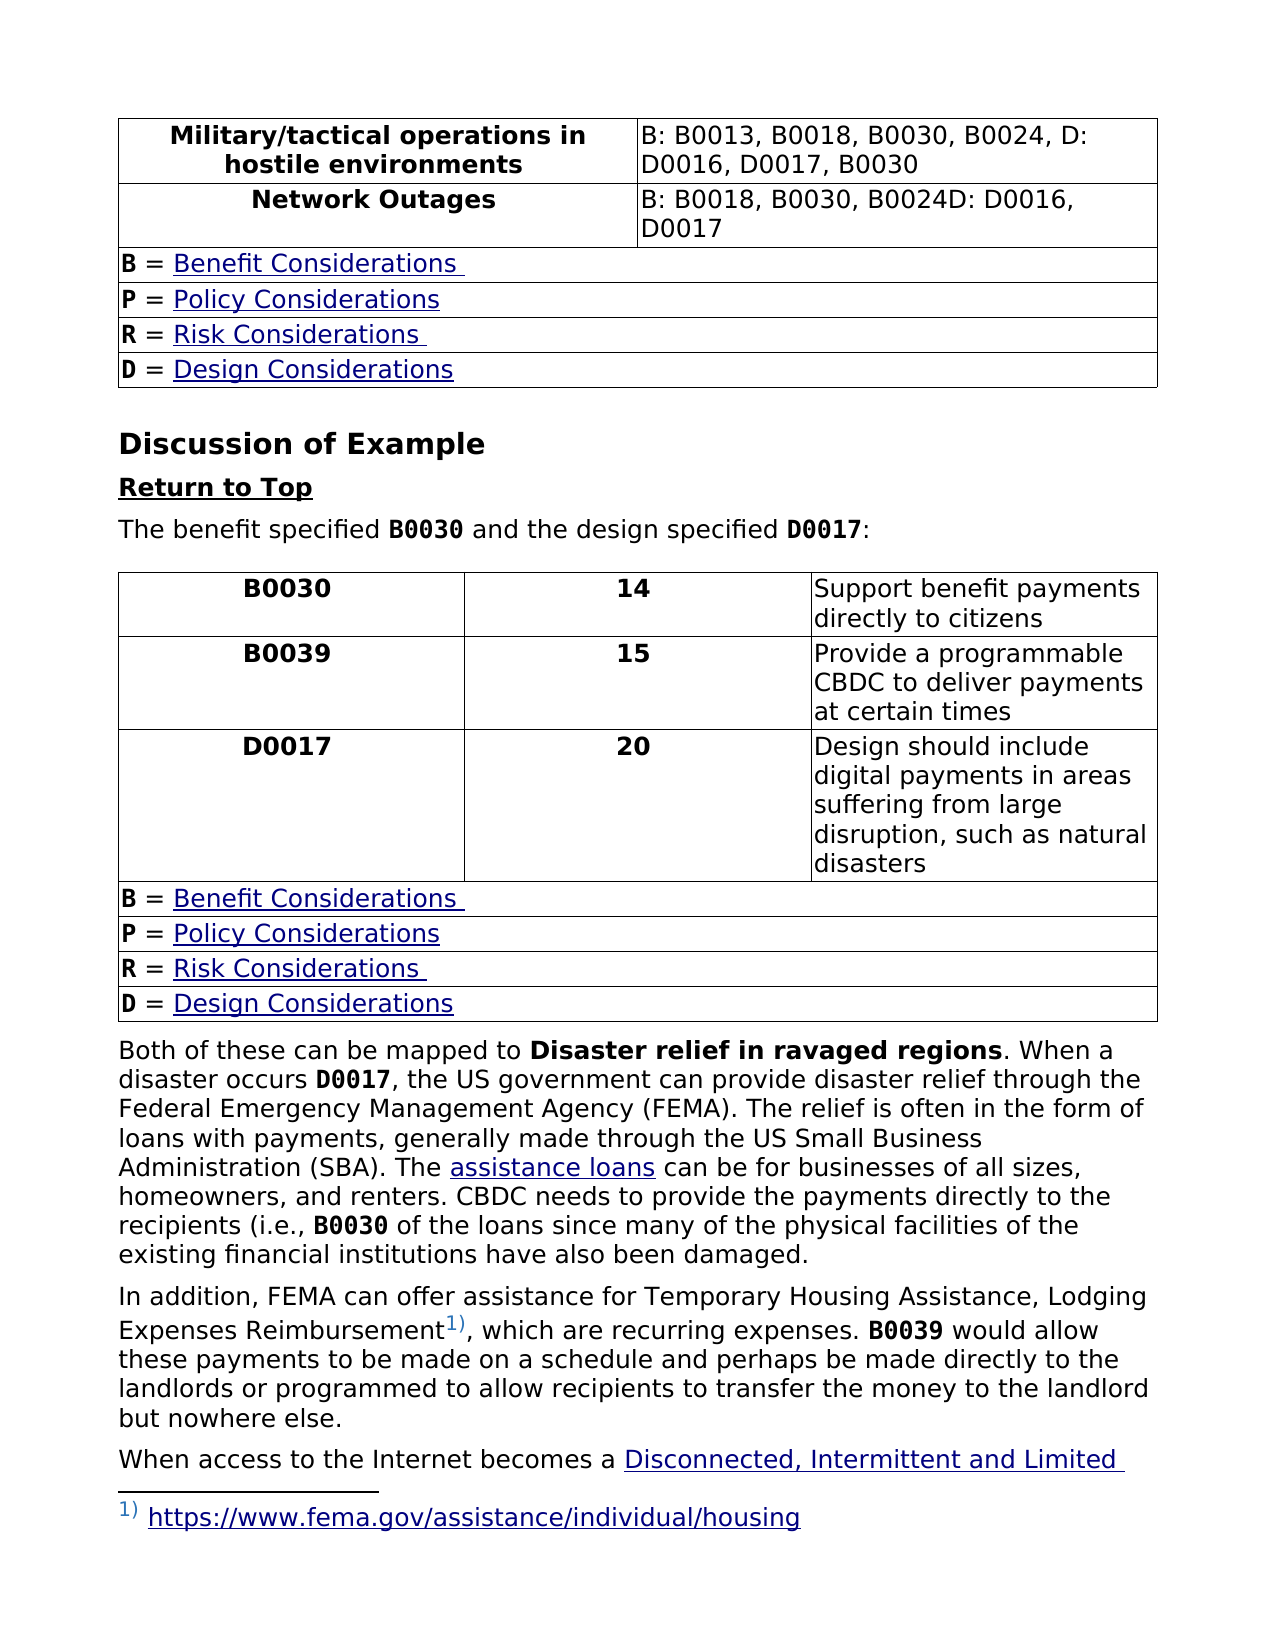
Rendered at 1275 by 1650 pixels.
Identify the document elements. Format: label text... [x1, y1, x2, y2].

table_cell 20 [465, 730, 811, 881]
table_cell Network Outages [119, 184, 637, 247]
table_cell B: B0018, B0030, B0024D: D0016, D0017 [638, 184, 1157, 247]
table_header 14 [465, 573, 811, 636]
text Return to Top [118, 473, 1157, 503]
table_cell 15 [465, 637, 811, 729]
subtitle Discussion of Example [118, 427, 1157, 461]
table_cell B0039 [119, 637, 464, 729]
text When access to the Internet becomes a Disconnected, Intermittent and Limited [118, 1445, 1157, 1474]
table_header B0030 [119, 573, 464, 636]
text In addition, FEMA can offer assistance for Temporary Housing Assistance, Lodging Expenses Reimbursement, which are recurring expenses. B0039 would allow these payments to be made on a schedule and perhaps be made directly to the landlords or programmed to allow recipients to transfer the money to the landlord but nowhere else. [118, 1282, 1157, 1433]
text Both of these can be mapped to Disaster relief in ravaged regions. When a disaster occurs D0017, the US government can provide disaster relief through the Federal Emergency Management Agency (FEMA). The relief is often in the form of loans with payments, generally made through the US Small Business Administration (SBA). The assistance loans can be for businesses of all sizes, homeowners, and renters. CBDC needs to provide the payments directly to the recipients (i.e., B0030 of the loans since many of the physical facilities of the existing financial institutions have also been damaged. [118, 1036, 1157, 1270]
table_cell P = Policy Considerations [119, 917, 1157, 951]
table_cell Provide a programmable CBDC to deliver payments at certain times [812, 637, 1157, 729]
table_cell P = Policy Considerations [119, 283, 1157, 317]
table_cell B = Benefit Considerations [119, 248, 1157, 282]
table_cell D0017 [119, 730, 464, 881]
table_cell R = Risk Considerations [119, 318, 1157, 352]
text https://www.fema.gov/assistance/individual/housing [118, 1498, 1157, 1532]
table_cell D = Design Considerations [119, 353, 1157, 387]
text The benefit specified B0030 and the design specified D0017: [118, 515, 1157, 544]
table_cell B: B0013, B0018, B0030, B0024, D: D0016, D0017, B0030 [638, 119, 1157, 182]
table_cell Military/tactical operations in hostile environments [119, 119, 637, 182]
table_header Support benefit payments directly to citizens [812, 573, 1157, 636]
table_cell R = Risk Considerations [119, 952, 1157, 986]
table_cell B = Benefit Considerations [119, 882, 1157, 916]
table_cell Design should include digital payments in areas suffering from large disruption, such as natural disasters [812, 730, 1157, 881]
table_cell D = Design Considerations [119, 987, 1157, 1021]
